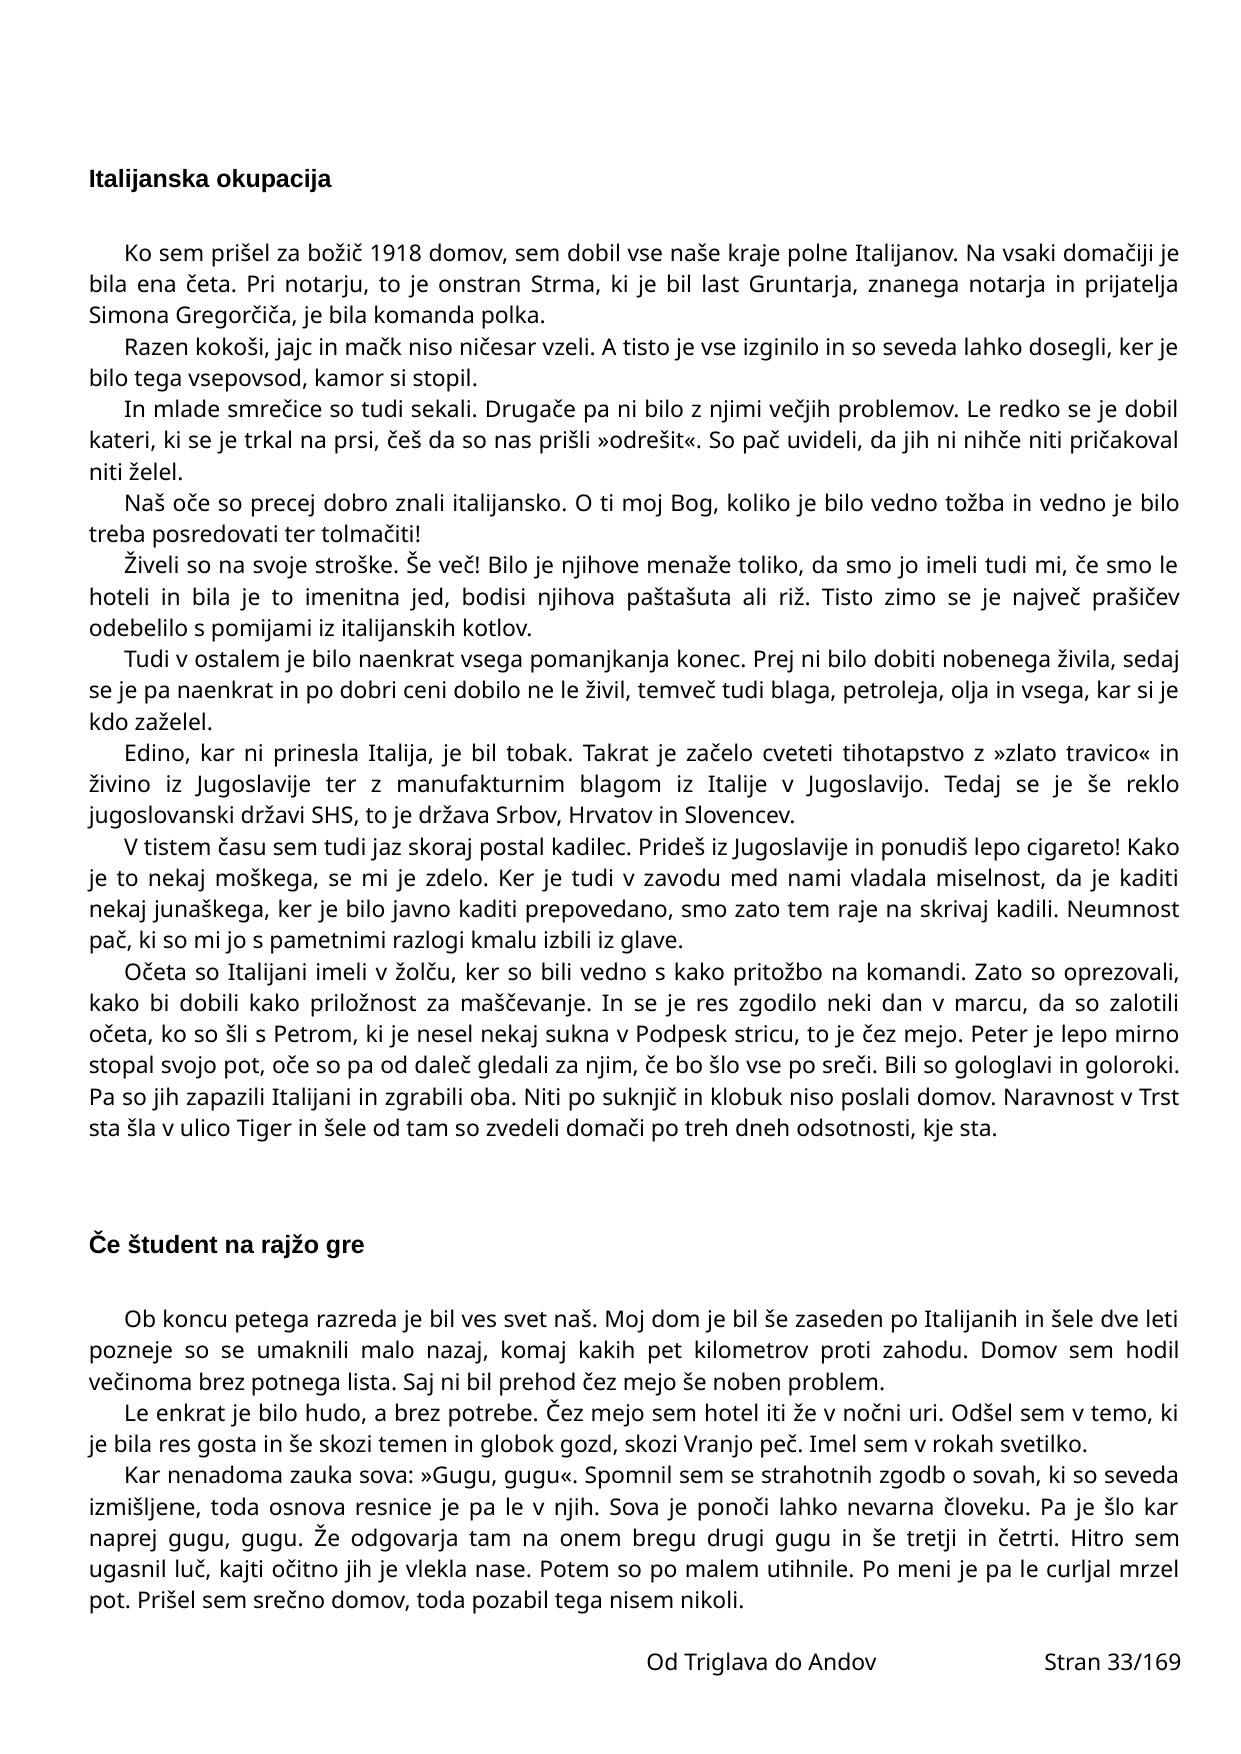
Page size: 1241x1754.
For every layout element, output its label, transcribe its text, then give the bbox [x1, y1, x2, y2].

subtitle Italijanska okupacija [88, 164, 1181, 193]
text Živeli so na svoje stroške. Še več! Bilo je njihove menaže toliko, da smo jo imeli tudi mi, če smo le hoteli in bila je to imenitna jed, bodisi njihova paštašuta ali riž. Tisto zimo se je največ prašičev odebelilo s pomijami iz italijanskih kotlov. [88, 549, 1181, 643]
text Naš oče so precej dobro znali italijansko. O ti moj Bog, koliko je bilo vedno tožba in vedno je bilo treba posredovati ter tolmačiti! [88, 487, 1181, 549]
text Ob koncu petega razreda je bil ves svet naš. Moj dom je bil še zaseden po Italijanih in šele dve leti pozneje so se umaknili malo nazaj, komaj kakih pet kilometrov proti zahodu. Domov sem hodil večinoma brez potnega lista. Saj ni bil prehod čez mejo še noben problem. [88, 1303, 1181, 1397]
text Edino, kar ni prinesla Italija, je bil tobak. Takrat je začelo cveteti tihotapstvo z »zlato travico« in živino iz Jugoslavije ter z manufakturnim blagom iz Italije v Jugoslavijo. Tedaj se je še reklo jugoslovanski državi SHS, to je država Srbov, Hrvatov in Slovencev. [88, 737, 1181, 831]
subtitle Če študent na rajžo gre [88, 1231, 1181, 1259]
text V tistem času sem tudi jaz skoraj postal kadilec. Prideš iz Jugoslavije in ponudiš lepo cigareto! Kako je to nekaj moškega, se mi je zdelo. Ker je tudi v zavodu med nami vladala miselnost, da je kaditi nekaj junaškega, ker je bilo javno kaditi prepovedano, smo zato tem raje na skrivaj kadili. Neumnost pač, ki so mi jo s pametnimi razlogi kmalu izbili iz glave. [88, 831, 1181, 956]
text In mlade smrečice so tudi sekali. Drugače pa ni bilo z njimi večjih problemov. Le redko se je dobil kateri, ki se je trkal na prsi, češ da so nas prišli »odrešit«. So pač uvideli, da jih ni nihče niti pričakoval niti želel. [88, 393, 1181, 487]
text Kar nenadoma zauka sova: »Gugu, gugu«. Spomnil sem se strahotnih zgodb o sovah, ki so seveda izmišljene, toda osnova resnice je pa le v njih. Sova je ponoči lahko nevarna človeku. Pa je šlo kar naprej gugu, gugu. Že odgovarja tam na onem bregu drugi gugu in še tretji in četrti. Hitro sem ugasnil luč, kajti očitno jih je vlekla nase. Potem so po malem utihnile. Po meni je pa le curljal mrzel pot. Prišel sem srečno domov, toda pozabil tega nisem nikoli. [88, 1459, 1181, 1616]
text Tudi v ostalem je bilo naenkrat vsega pomanjkanja konec. Prej ni bilo dobiti nobenega živila, sedaj se je pa naenkrat in po dobri ceni dobilo ne le živil, temveč tudi blaga, petroleja, olja in vsega, kar si je kdo zaželel. [88, 643, 1181, 737]
text Le enkrat je bilo hudo, a brez potrebe. Čez mejo sem hotel iti že v nočni uri. Odšel sem v temo, ki je bila res gosta in še skozi temen in globok gozd, skozi Vranjo peč. Imel sem v rokah svetilko. [88, 1397, 1181, 1459]
text Očeta so Italijani imeli v žolču, ker so bili vedno s kako pritožbo na komandi. Zato so oprezovali, kako bi dobili kako priložnost za maščevanje. In se je res zgodilo neki dan v marcu, da so zalotili očeta, ko so šli s Petrom, ki je nesel nekaj sukna v Podpesk stricu, to je čez mejo. Peter je lepo mirno stopal svojo pot, oče so pa od daleč gledali za njim, če bo šlo vse po sreči. Bili so gologlavi in goloroki. Pa so jih zapazili Italijani in zgrabili oba. Niti po suknjič in klobuk niso poslali domov. Naravnost v Trst sta šla v ulico Tiger in šele od tam so zvedeli domači po treh dneh odsotnosti, kje sta. [88, 956, 1181, 1143]
text Razen kokoši, jajc in mačk niso ničesar vzeli. A tisto je vse izginilo in so seveda lahko dosegli, ker je bilo tega vsepovsod, kamor si stopil. [88, 331, 1181, 393]
text Ko sem prišel za božič 1918 domov, sem dobil vse naše kraje polne Italijanov. Na vsaki domačiji je bila ena četa. Pri notarju, to je onstran Strma, ki je bil last Gruntarja, znanega notarja in prijatelja Simona Gregorčiča, je bila komanda polka. [88, 237, 1181, 331]
